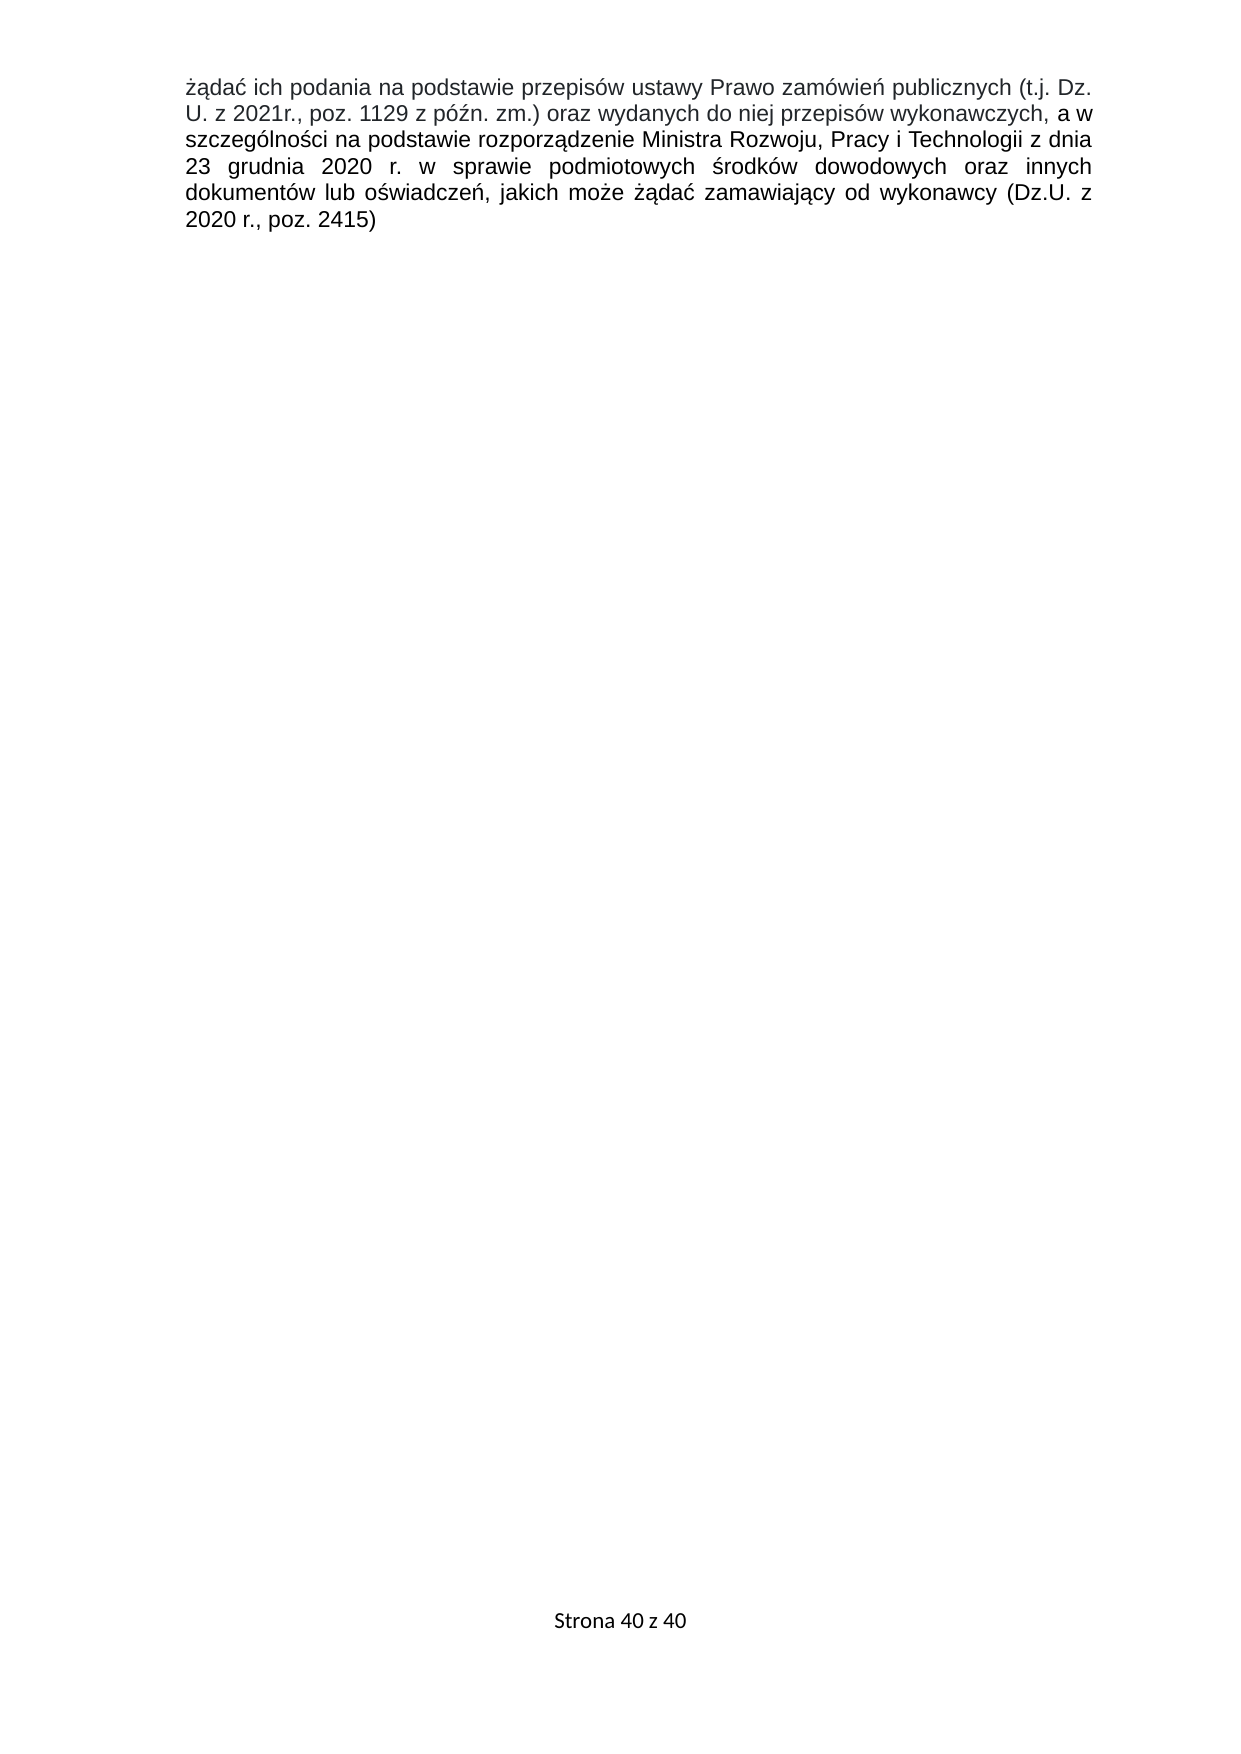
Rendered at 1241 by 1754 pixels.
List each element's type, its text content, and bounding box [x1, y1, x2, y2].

list żądać ich podania na podstawie przepisów ustawy Prawo zamówień publicznych (t.j. Dz. U. z 2021r., poz. 1129 z późn. zm.) oraz wydanych do niej przepisów wykonawczych, a w szczególności na podstawie rozporządzenie Ministra Rozwoju, Pracy i Technologii z dnia 23 grudnia 2020 r. w sprawie podmiotowych środków dowodowych oraz innych dokumentów lub oświadczeń, jakich może żądać zamawiający od wykonawcy (Dz.U. z 2020 r., poz. 2415) [185, 74, 1093, 232]
